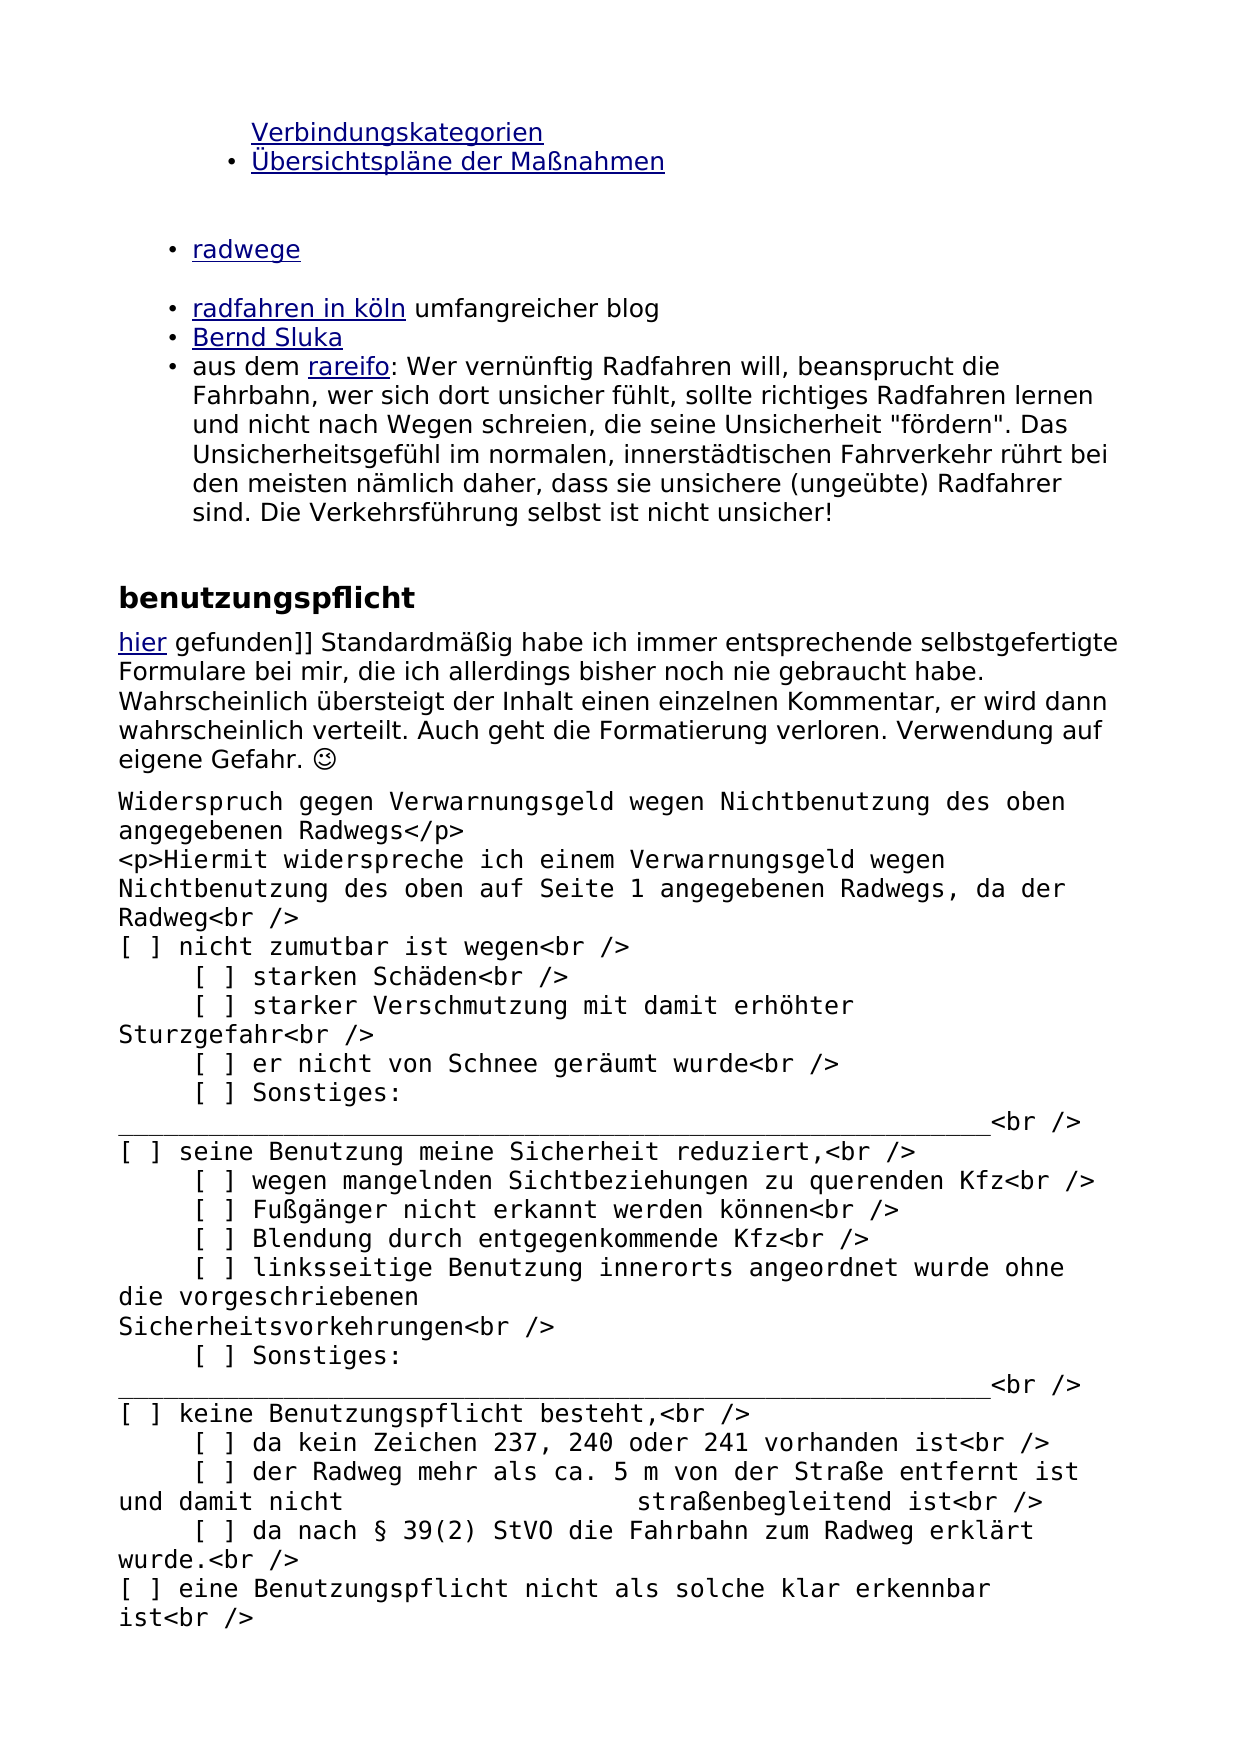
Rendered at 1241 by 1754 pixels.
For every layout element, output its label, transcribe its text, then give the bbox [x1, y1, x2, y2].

list aus dem rareifo: Wer vernünftig Radfahren will, beansprucht die Fahrbahn, wer sich dort unsicher fühlt, sollte richtiges Radfahren lernen und nicht nach Wegen schreien, die seine Unsicherheit "fördern". Das Unsicherheitsgefühl im normalen, innerstädtischen Fahrverkehr rührt bei den meisten nämlich daher, dass sie unsichere (ungeübte) Radfahrer sind. Die Verkehrsführung selbst ist nicht unsicher! [177, 352, 1122, 527]
text Widerspruch gegen Verwarnungsgeld wegen Nichtbenutzung des oben angegebenen Radwegs</p> <p>Hiermit widerspreche ich einem Verwarnungsgeld wegen Nichtbenutzung des oben auf Seite 1 angegebenen Radwegs, da der Radweg<br /> [ ] nicht zumutbar ist wegen<br /> [ ] starken Schäden<br /> [ ] starker Verschmutzung mit damit erhöhter Sturzgefahr<br /> [ ] er nicht von Schnee geräumt wurde<br /> [ ] Sonstiges: __________________________________________________________<br /> [ ] seine Benutzung meine Sicherheit reduziert,<br /> [ ] wegen mangelnden Sichtbeziehungen zu querenden Kfz<br /> [ ] Fußgänger nicht erkannt werden können<br /> [ ] Blendung durch entgegenkommende Kfz<br /> [ ] linksseitige Benutzung innerorts angeordnet wurde ohne die vorgeschriebenen Sicherheitsvorkehrungen<br /> [ ] Sonstiges: __________________________________________________________<br /> [ ] keine Benutzungspflicht besteht,<br /> [ ] da kein Zeichen 237, 240 oder 241 vorhanden ist<br /> [ ] der Radweg mehr als ca. 5 m von der Straße entfernt ist und damit nicht straßenbegleitend ist<br /> [ ] da nach § 39(2) StVO die Fahrbahn zum Radweg erklärt wurde.<br /> [ ] eine Benutzungspflicht nicht als solche klar erkennbar ist<br /> [118, 787, 1122, 1632]
list radfahren in köln umfangreicher blog [177, 294, 1122, 323]
text hier gefunden]] Standardmäßig habe ich immer entsprechende selbstgefertigte Formulare bei mir, die ich allerdings bisher noch nie gebraucht habe. Wahrscheinlich übersteigt der Inhalt einen einzelnen Kommentar, er wird dann wahrscheinlich verteilt. Auch geht die Formatierung verloren. Verwendung auf eigene Gefahr. 😉 [118, 628, 1122, 774]
list Übersichtspläne der Maßnahmen [236, 147, 1122, 176]
subtitle benutzungspflicht [118, 582, 1122, 616]
list radwege [177, 235, 1122, 264]
list Verbindungskategorien [236, 118, 1122, 147]
list Bernd Sluka [177, 323, 1122, 352]
